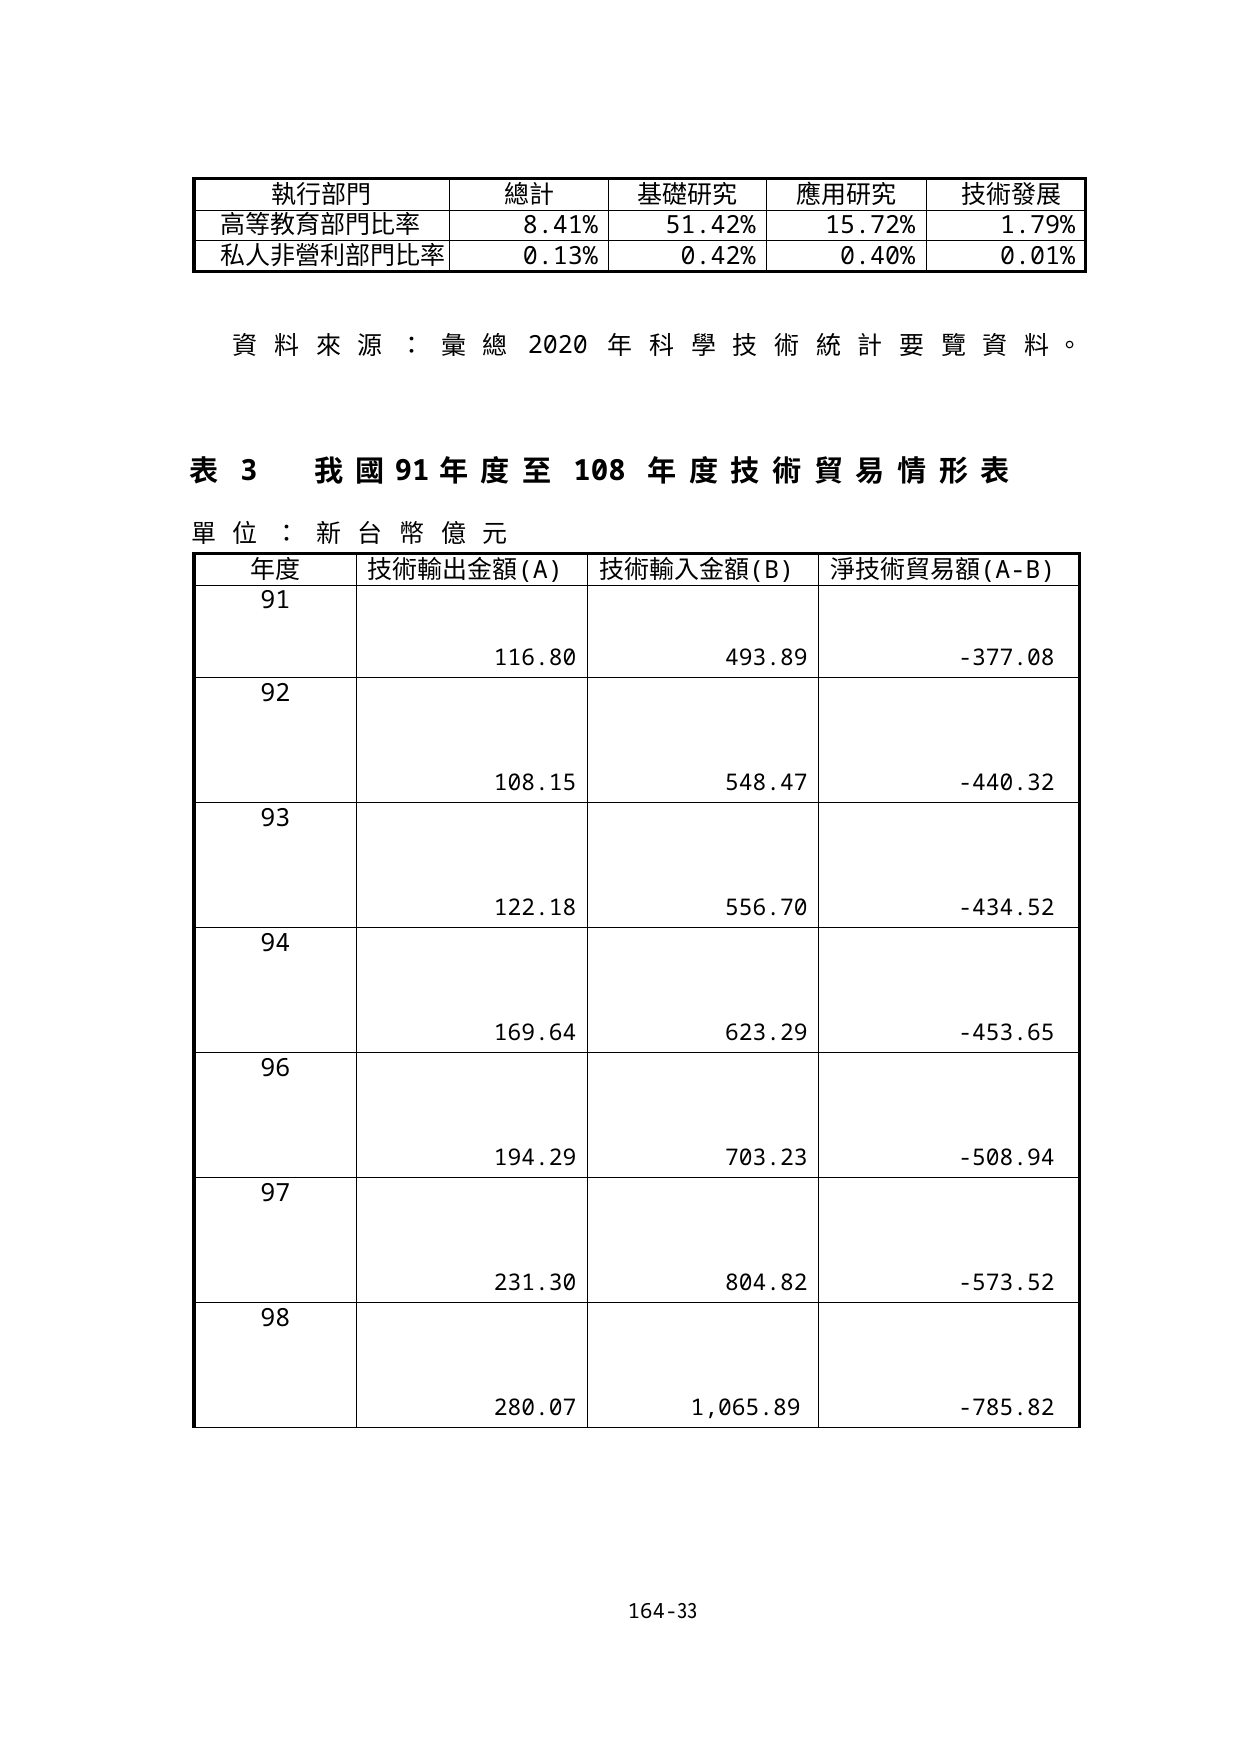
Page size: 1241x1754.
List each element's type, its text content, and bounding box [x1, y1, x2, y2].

table_cell 15.72% [767, 211, 926, 240]
table_cell 623.29 [588, 928, 818, 1052]
table_cell 231.30 [357, 1178, 587, 1302]
table_cell 1.79% [927, 211, 1084, 240]
table_cell 97 [196, 1178, 356, 1302]
table_cell 548.47 [588, 678, 818, 802]
table_header 技術輸出金額(A) [357, 555, 587, 584]
table_cell 8.41% [450, 211, 608, 240]
table_cell -434.52 [819, 803, 1078, 927]
table_cell 1,065.89 [588, 1303, 818, 1427]
table_cell 高等教育部門比率 [196, 211, 449, 240]
table_cell 98 [196, 1303, 356, 1427]
table_cell 116.80 [357, 586, 587, 677]
table_cell -377.08 [819, 586, 1078, 677]
table_cell 私人非營利部門比率 [196, 241, 449, 270]
table_cell 94 [196, 928, 356, 1052]
table_cell 804.82 [588, 1178, 818, 1302]
table_cell 96 [196, 1053, 356, 1177]
table_cell -573.52 [819, 1178, 1078, 1302]
table_cell -785.82 [819, 1303, 1078, 1427]
table_cell 108.15 [357, 678, 587, 802]
table_cell 0.42% [609, 241, 766, 270]
table_cell 122.18 [357, 803, 587, 927]
table_header 應用研究 [767, 180, 926, 209]
table_cell 0.13% [450, 241, 608, 270]
table_cell 91 [196, 586, 356, 677]
table_cell -453.65 [819, 928, 1078, 1052]
table_cell 493.89 [588, 586, 818, 677]
table_cell 51.42% [609, 211, 766, 240]
table_cell -440.32 [819, 678, 1078, 802]
table_cell 169.64 [357, 928, 587, 1052]
table_header 淨技術貿易額(A-B) [819, 555, 1078, 584]
table_cell 93 [196, 803, 356, 927]
table_cell -508.94 [819, 1053, 1078, 1177]
table_header 技術發展 [927, 180, 1084, 209]
table_cell 556.70 [588, 803, 818, 927]
table_header 年度 [196, 555, 356, 584]
table_cell 280.07 [357, 1303, 587, 1427]
table_header 基礎研究 [609, 180, 766, 209]
text 資料來源：彙總2020年科學技術統計要覽資料。 [186, 302, 1058, 365]
table_cell 0.01% [927, 241, 1084, 270]
table_cell 703.23 [588, 1053, 818, 1177]
table_header 執行部門 [196, 180, 449, 209]
table_header 總計 [450, 180, 608, 209]
table_header 技術輸入金額(B) [588, 555, 818, 584]
table_cell 194.29 [357, 1053, 587, 1177]
table_cell 0.40% [767, 241, 926, 270]
text 表3 我國91年度至108年度技術貿易情形表 單位：新台幣億元 [181, 427, 1058, 552]
table_cell 92 [196, 678, 356, 802]
